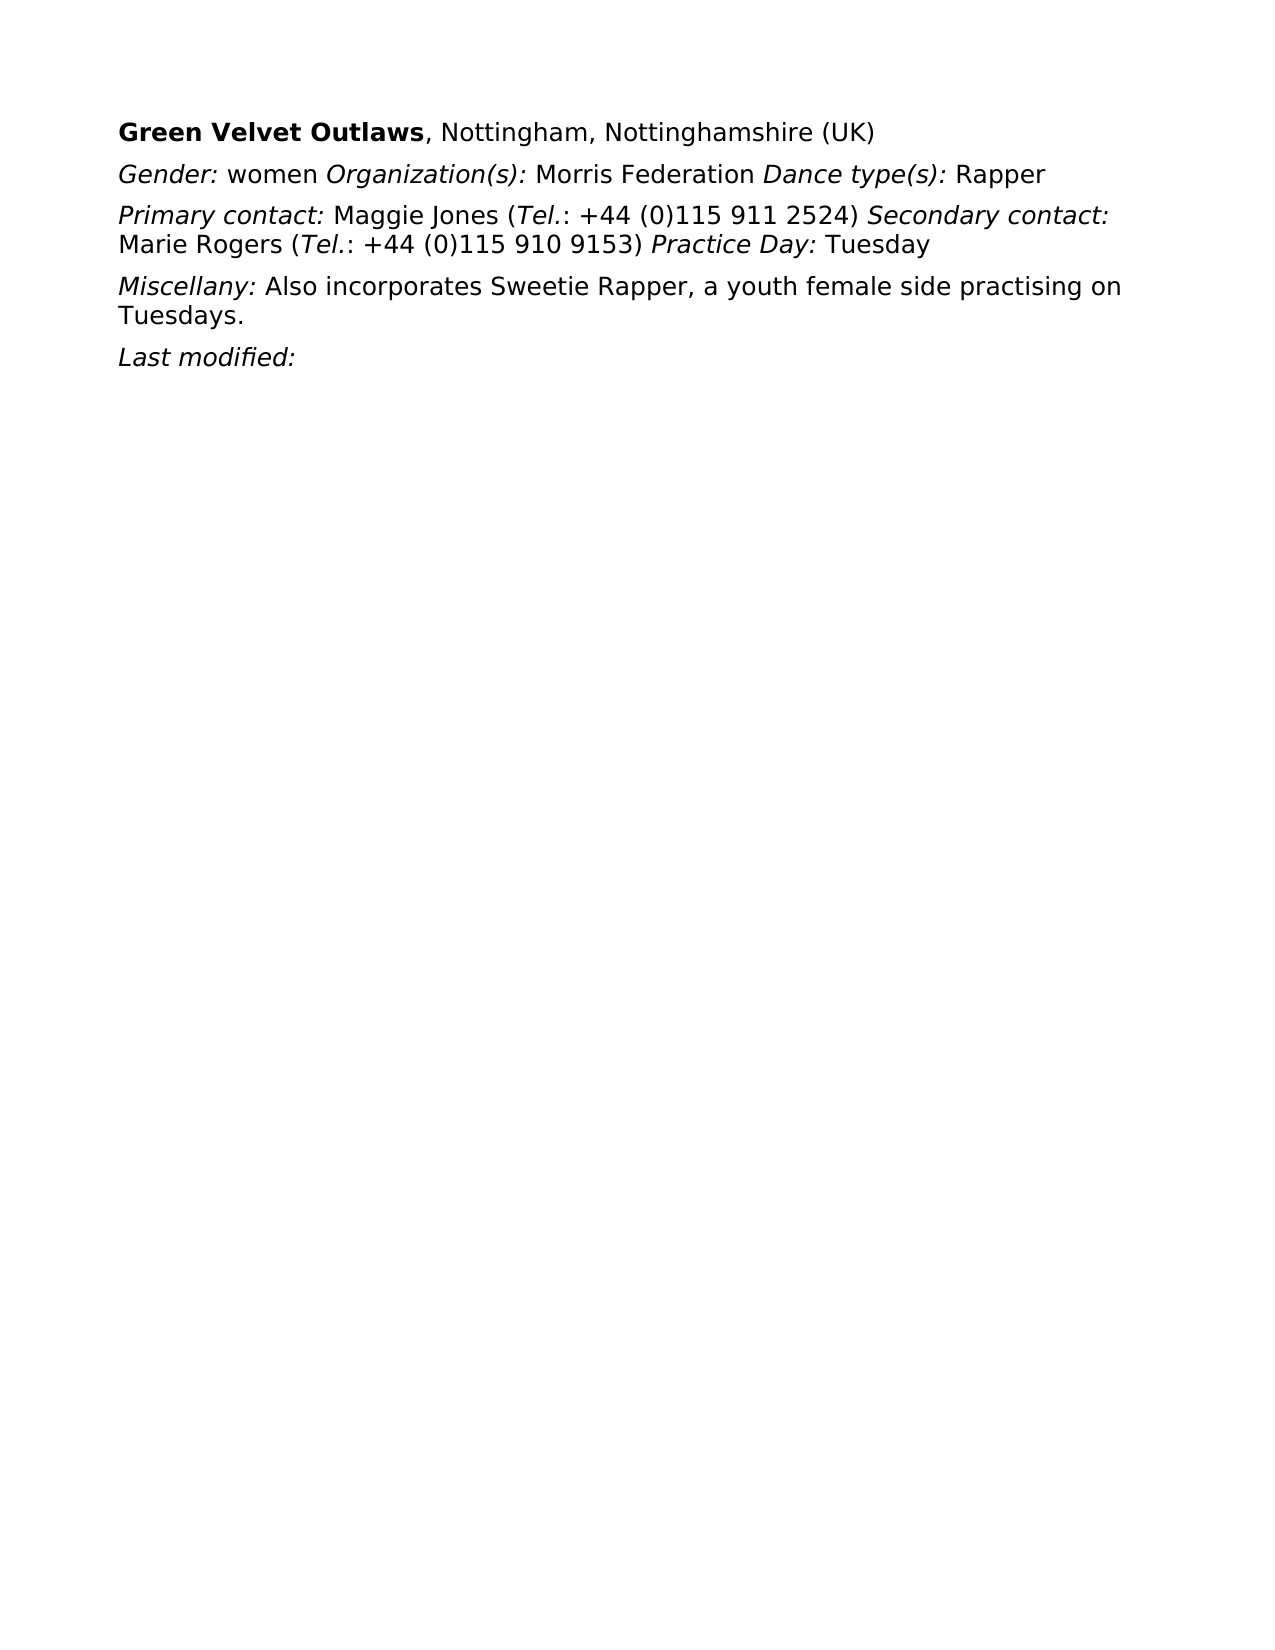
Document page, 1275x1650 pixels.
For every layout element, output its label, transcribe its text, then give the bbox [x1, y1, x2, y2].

text Gender: women Organization(s): Morris Federation Dance type(s): Rapper [118, 160, 1157, 189]
text Primary contact: Maggie Jones (Tel.: +44 (0)115 911 2524) Secondary contact: Marie Rogers (Tel.: +44 (0)115 910 9153) Practice Day: Tuesday [118, 201, 1157, 260]
text Green Velvet Outlaws, Nottingham, Nottinghamshire (UK) [118, 118, 1157, 147]
text Miscellany: Also incorporates Sweetie Rapper, a youth female side practising on Tuesdays. [118, 272, 1157, 331]
text Last modified: [118, 343, 1157, 372]
